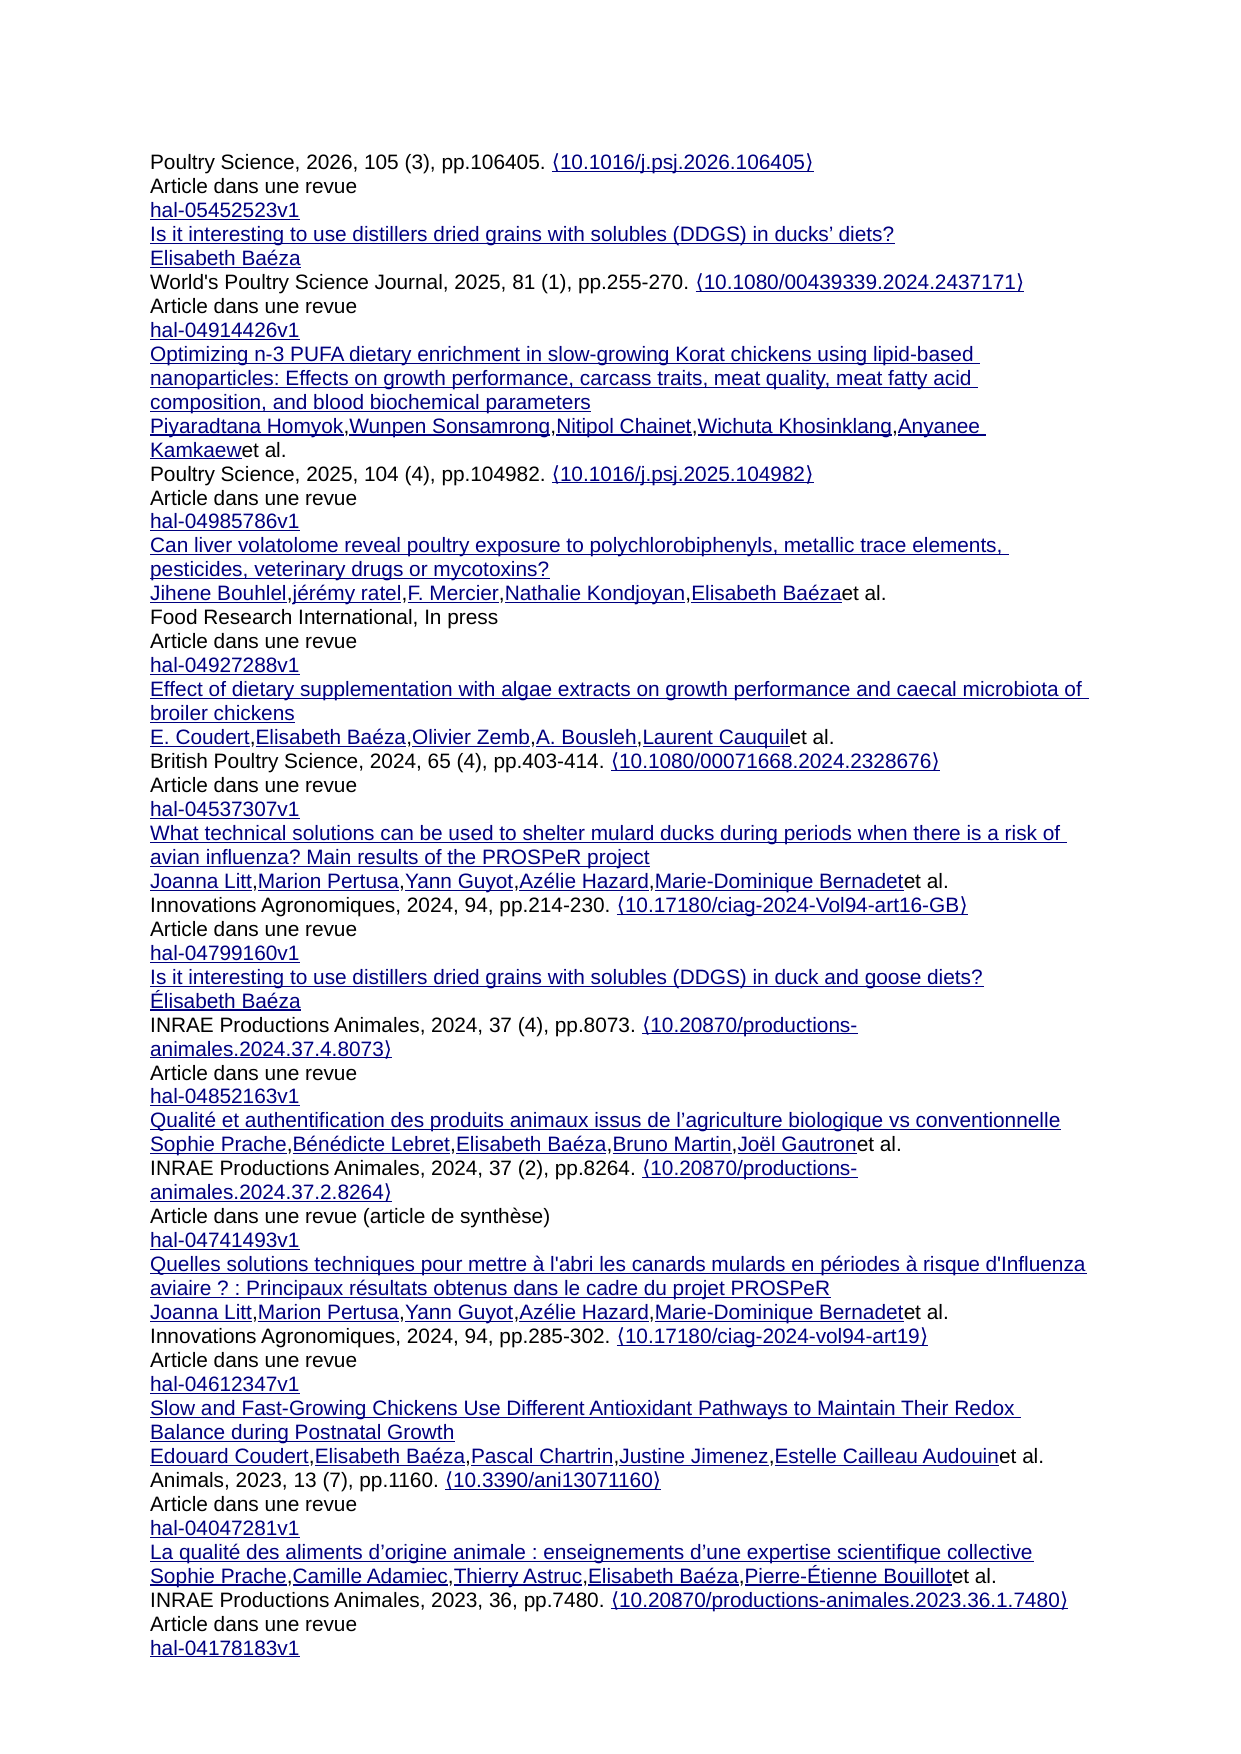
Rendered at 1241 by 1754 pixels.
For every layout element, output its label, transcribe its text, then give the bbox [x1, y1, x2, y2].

table_cell What technical solutions can be used to shelter mulard ducks during periods when there is a risk of avian influenza? Main results of the PROSPeR project Joanna Litt,Marion Pertusa,Yann Guyot,Azélie Hazard,Marie-Dominique Bernadetet al. Innovations Agronomiques, 2024, 94, pp.214-230. ⟨10.17180/ciag-2024-Vol94-art16-GB⟩ Article dans une revue hal-04799160v1 [150, 821, 1090, 964]
table_cell Can liver volatolome reveal poultry exposure to polychlorobiphenyls, metallic trace elements, pesticides, veterinary drugs or mycotoxins? Jihene Bouhlel,jérémy ratel,F. Mercier,Nathalie Kondjoyan,Elisabeth Baézaet al. Food Research International, In press Article dans une revue hal-04927288v1 [150, 533, 1090, 677]
table_cell Is it interesting to use distillers dried grains with solubles (DDGS) in ducks’ diets? Elisabeth Baéza World's Poultry Science Journal, 2025, 81 (1), pp.255-270. ⟨10.1080/00439339.2024.2437171⟩ Article dans une revue hal-04914426v1 [150, 222, 1090, 342]
table_cell Poultry Science, 2026, 105 (3), pp.106405. ⟨10.1016/j.psj.2026.106405⟩ Article dans une revue hal-05452523v1 [150, 150, 1090, 222]
table_cell Effect of dietary supplementation with algae extracts on growth performance and caecal microbiota of broiler chickens E. Coudert,Elisabeth Baéza,Olivier Zemb,A. Bousleh,Laurent Cauquilet al. British Poultry Science, 2024, 65 (4), pp.403-414. ⟨10.1080/00071668.2024.2328676⟩ Article dans une revue hal-04537307v1 [150, 677, 1090, 821]
table_cell Slow and Fast-Growing Chickens Use Different Antioxidant Pathways to Maintain Their Redox Balance during Postnatal Growth Edouard Coudert,Elisabeth Baéza,Pascal Chartrin,Justine Jimenez,Estelle Cailleau Audouinet al. Animals, 2023, 13 (7), pp.1160. ⟨10.3390/ani13071160⟩ Article dans une revue hal-04047281v1 [150, 1396, 1090, 1539]
table_cell Optimizing n-3 PUFA dietary enrichment in slow-growing Korat chickens using lipid-based nanoparticles: Effects on growth performance, carcass traits, meat quality, meat fatty acid composition, and blood biochemical parameters Piyaradtana Homyok,Wunpen Sonsamrong,Nitipol Chainet,Wichuta Khosinklang,Anyanee Kamkaewet al. Poultry Science, 2025, 104 (4), pp.104982. ⟨10.1016/j.psj.2025.104982⟩ Article dans une revue hal-04985786v1 [150, 342, 1090, 533]
table_cell La qualité des aliments d’origine animale : enseignements d’une expertise scientifique collective Sophie Prache,Camille Adamiec,Thierry Astruc,Elisabeth Baéza,Pierre-Étienne Bouillotet al. INRAE Productions Animales, 2023, 36, pp.7480. ⟨10.20870/productions-animales.2023.36.1.7480⟩ Article dans une revue hal-04178183v1 [150, 1540, 1090, 1659]
table_cell Is it interesting to use distillers dried grains with solubles (DDGS) in duck and goose diets? Élisabeth Baéza INRAE Productions Animales, 2024, 37 (4), pp.8073. ⟨10.20870/productions-animales.2024.37.4.8073⟩ Article dans une revue hal-04852163v1 [150, 965, 1090, 1108]
table_cell Quelles solutions techniques pour mettre à l'abri les canards mulards en périodes à risque d'Influenza aviaire ? : Principaux résultats obtenus dans le cadre du projet PROSPeR Joanna Litt,Marion Pertusa,Yann Guyot,Azélie Hazard,Marie-Dominique Bernadetet al. Innovations Agronomiques, 2024, 94, pp.285-302. ⟨10.17180/ciag-2024-vol94-art19⟩ Article dans une revue hal-04612347v1 [150, 1252, 1090, 1396]
table_cell Qualité et authentification des produits animaux issus de l’agriculture biologique vs conventionnelle Sophie Prache,Bénédicte Lebret,Elisabeth Baéza,Bruno Martin,Joël Gautronet al. INRAE Productions Animales, 2024, 37 (2), pp.8264. ⟨10.20870/productions-animales.2024.37.2.8264⟩ Article dans une revue (article de synthèse) hal-04741493v1 [150, 1108, 1090, 1252]
